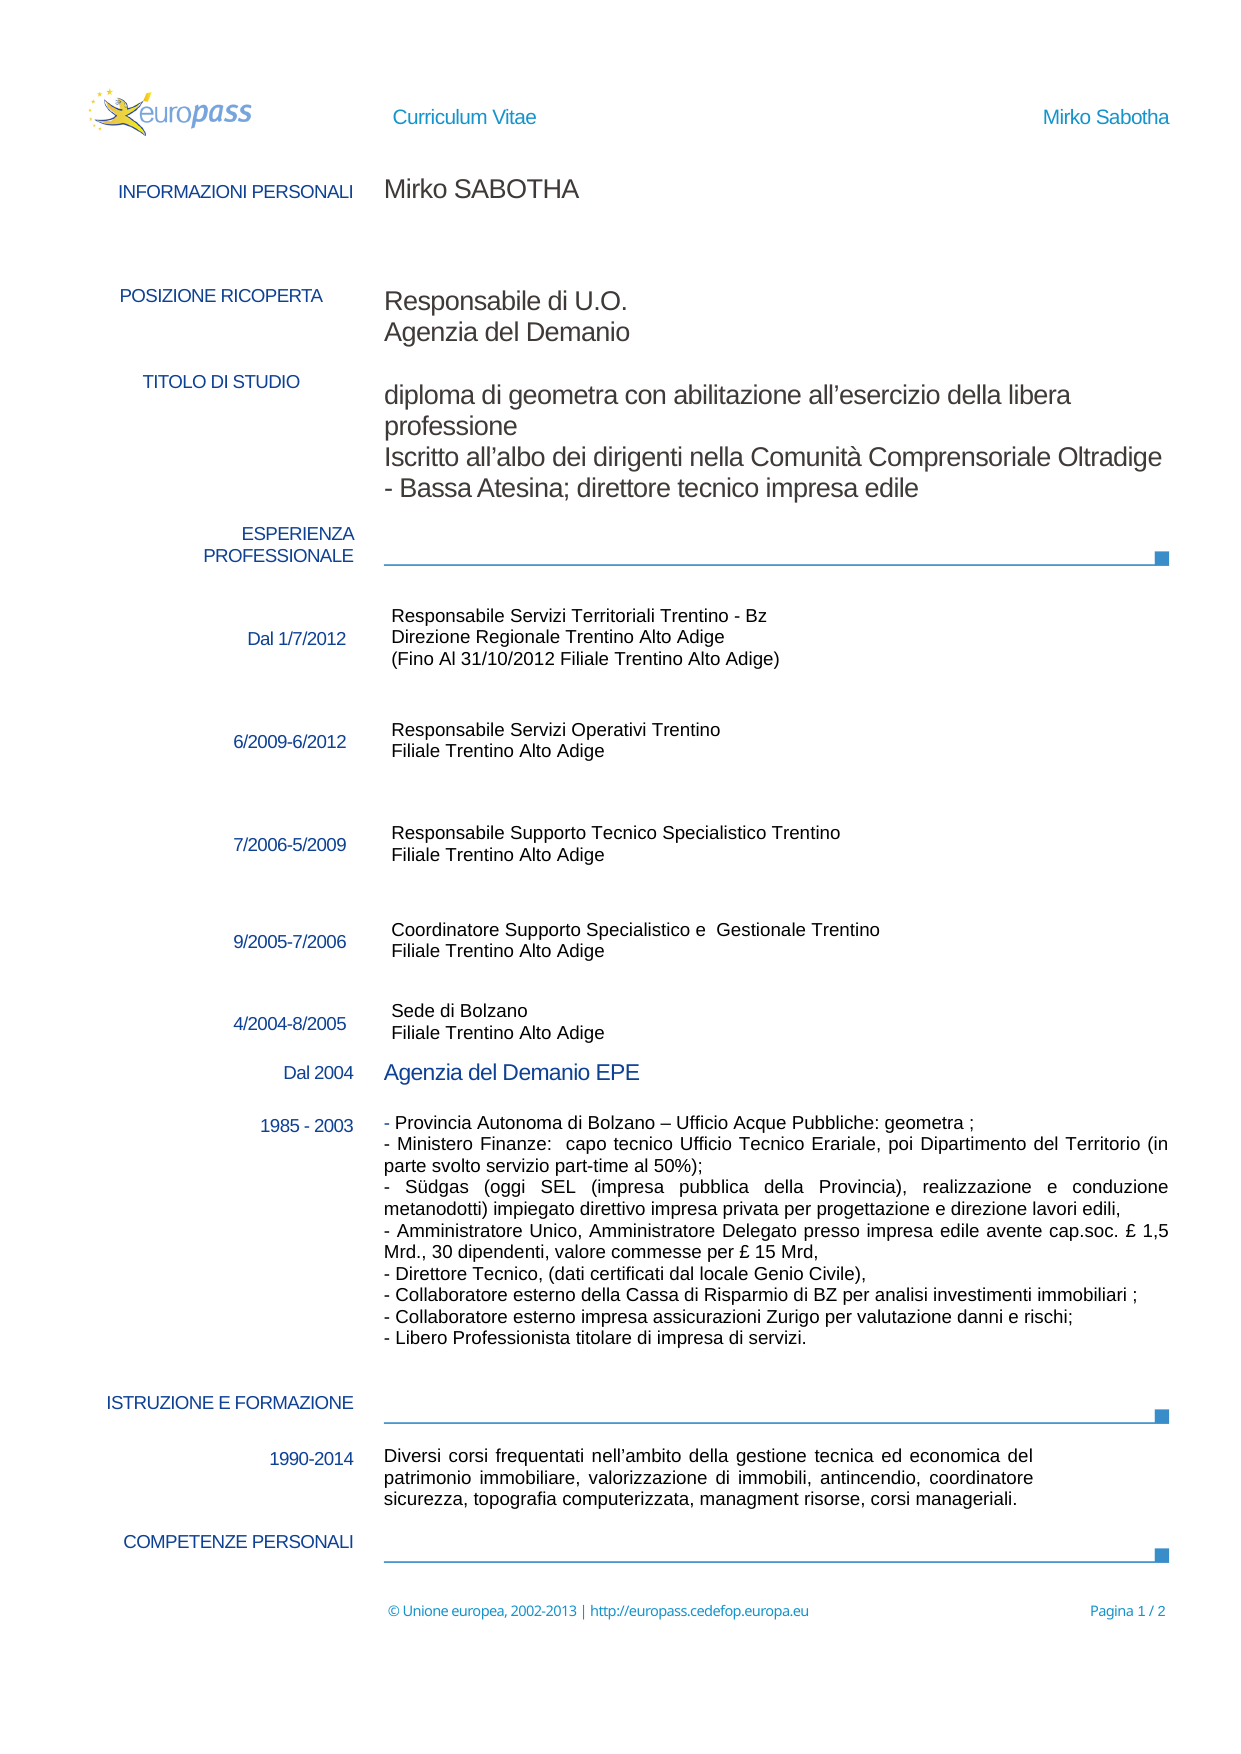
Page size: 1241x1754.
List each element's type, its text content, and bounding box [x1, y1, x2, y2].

table_header [1034, 1445, 1169, 1510]
table_header 1990-2014 [89, 1445, 384, 1510]
table_cell 9/2005-7/2006 [89, 895, 384, 985]
table_cell 4/2004-8/2005 [89, 985, 384, 1059]
table_cell Responsabile di U.O. Agenzia del Demanio diploma di geometra con abilitazione all’esercizio della libera professione Iscritto all’albo dei dirigenti nella Comunità Comprensoriale Oltradige - Bassa Atesina; direttore tecnico impresa edile [384, 285, 1169, 504]
table_header Diversi corsi frequentati nell’ambito della gestione tecnica ed economica del patrimonio immobiliare, valorizzazione di immobili, antincendio, coordinatore sicurezza, topografia computerizzata, managment risorse, corsi manageriali. [384, 1445, 1033, 1510]
table_cell Coordinatore Supporto Specialistico e Gestionale Trentino Filiale Trentino Alto Adige [384, 895, 1169, 985]
table_cell Responsabile Servizi Operativi Trentino Filiale Trentino Alto Adige [384, 689, 1169, 792]
table_cell Dal 2004 [89, 1059, 384, 1112]
table_cell Sede di Bolzano Filiale Trentino Alto Adige [384, 985, 1169, 1058]
table_cell 7/2006-5/2009 [89, 792, 384, 895]
table_header COMPETENZE PERSONALI [89, 1531, 384, 1563]
table_cell 1985 - 2003 [89, 1112, 384, 1370]
table_header ESPERIENZA PROFESSIONALE [89, 523, 384, 566]
table_cell Responsabile Supporto Tecnico Specialistico Trentino Filiale Trentino Alto Adige [384, 792, 1169, 895]
table_header Mirko SABOTHA [384, 171, 1169, 207]
table_cell Agenzia del Demanio EPE [384, 1059, 1169, 1112]
table_header [384, 523, 1169, 564]
table_cell 6/2009-6/2012 [89, 689, 384, 792]
table_cell [89, 207, 1169, 230]
table_header [384, 250, 1169, 285]
table_cell POSIZIONE RICOPERTA TITOLO DI STUDIO [89, 285, 384, 504]
table_header Responsabile Servizi Territoriali Trentino - Bz Direzione Regionale Trentino Alto Adige (Fino Al 31/10/2012 Filiale Trentino Alto Adige) [384, 585, 1169, 688]
table_header Dal 1/7/2012 [89, 585, 384, 688]
table_header INFORMAZIONI PERSONALI [89, 171, 384, 207]
table_header [89, 250, 384, 285]
table_header ISTRUZIONE E FORMAZIONE [89, 1392, 384, 1423]
table_cell - Provincia Autonoma di Bolzano – Ufficio Acque Pubbliche: geometra ; - Ministero Finanze: capo tecnico Ufficio Tecnico Erariale, poi Dipartimento del Territorio (in parte svolto servizio part-time al 50%); - Südgas (oggi SEL (impresa pubblica della Provincia), realizzazione e conduzione metanodotti) impiegato direttivo impresa privata per progettazione e direzione lavori edili, - Amministratore Unico, Amministratore Delegato presso impresa edile avente cap.soc. £ 1,5 Mrd., 30 dipendenti, valore commesse per £ 15 Mrd, - Direttore Tecnico, (dati certificati dal locale Genio Civile), - Collaboratore esterno della Cassa di Risparmio di BZ per analisi investimenti immobiliari ; - Collaboratore esterno impresa assicurazioni Zurigo per valutazione danni e rischi; - Libero Professionista titolare di impresa di servizi. [384, 1112, 1169, 1370]
table_header [384, 1531, 1169, 1561]
table_header [384, 1392, 1169, 1422]
